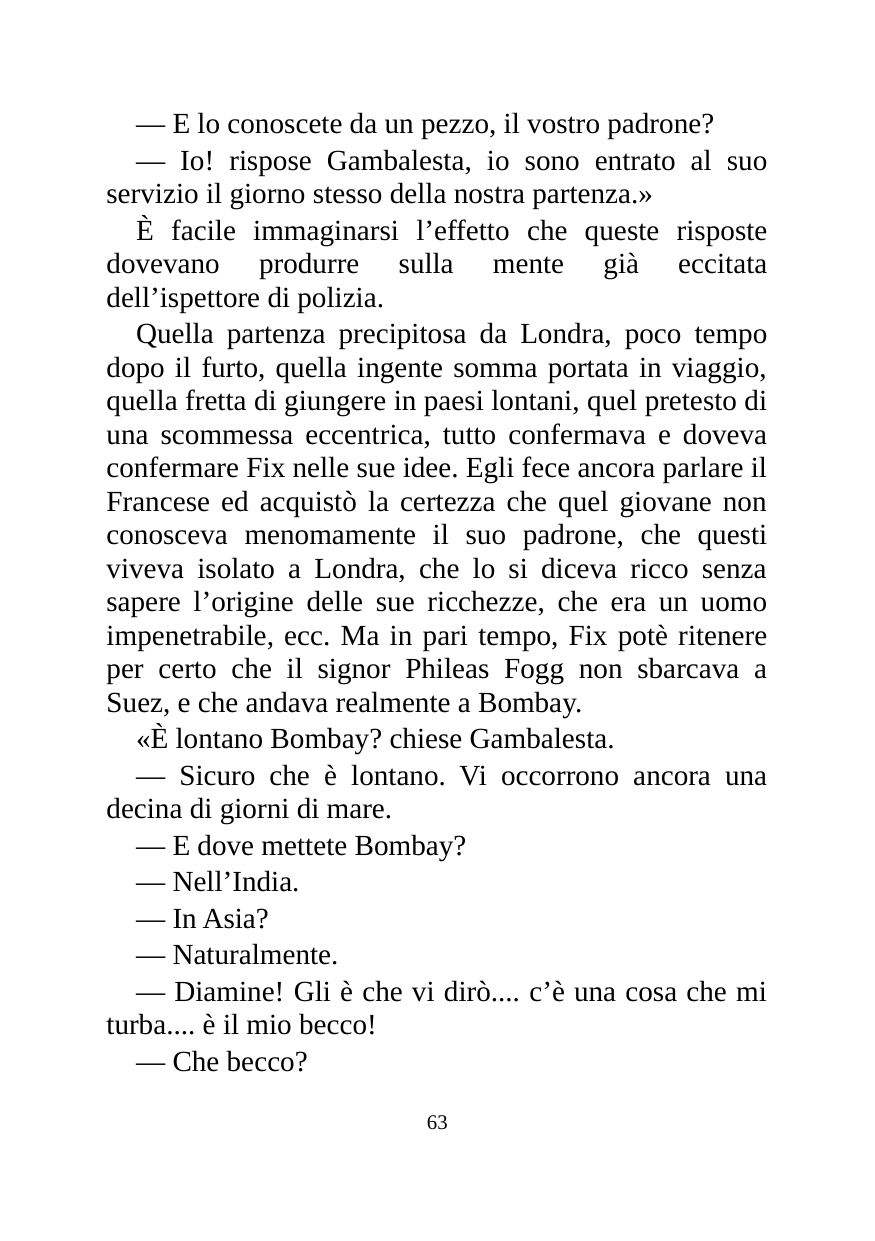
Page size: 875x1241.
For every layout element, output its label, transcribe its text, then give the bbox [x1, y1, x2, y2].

text «È lontano Bombay? chiese Gambalesta. [106, 722, 768, 755]
text — Nell’India. [106, 864, 768, 898]
text — E lo conoscete da un pezzo, il vostro padrone? [106, 106, 768, 140]
text — E dove mettete Bombay? [106, 828, 768, 862]
text — Sicuro che è lontano. Vi occorrono ancora una decina di giorni di mare. [106, 758, 768, 825]
text È facile immaginarsi l’effetto che queste risposte dovevano produrre sulla mente già eccitata dell’ispettore di polizia. [106, 213, 768, 313]
text — In Asia? [106, 901, 768, 934]
text — Diamine! Gli è che vi dirò.... c’è una cosa che mi turba.... è il mio becco! [106, 974, 768, 1041]
text — Naturalmente. [106, 937, 768, 971]
text Quella partenza precipitosa da Londra, poco tempo dopo il furto, quella ingente somma portata in viaggio, quella fretta di giungere in paesi lontani, quel pretesto di una scommessa eccentrica, tutto confermava e doveva confermare Fix nelle sue idee. Egli fece ancora parlare il Francese ed acquistò la certezza che quel giovane non conosceva menomamente il suo padrone, che questi viveva isolato a Londra, che lo si diceva ricco senza sapere l’origine delle sue ricchezze, che era un uomo impenetrabile, ecc. Ma in pari tempo, Fix potè ritenere per certo che il signor Phileas Fogg non sbarcava a Suez, e che andava realmente a Bombay. [106, 316, 768, 719]
text — Io! rispose Gambalesta, io sono entrato al suo servizio il giorno stesso della nostra partenza.» [106, 143, 768, 210]
text — Che becco? [106, 1044, 768, 1077]
